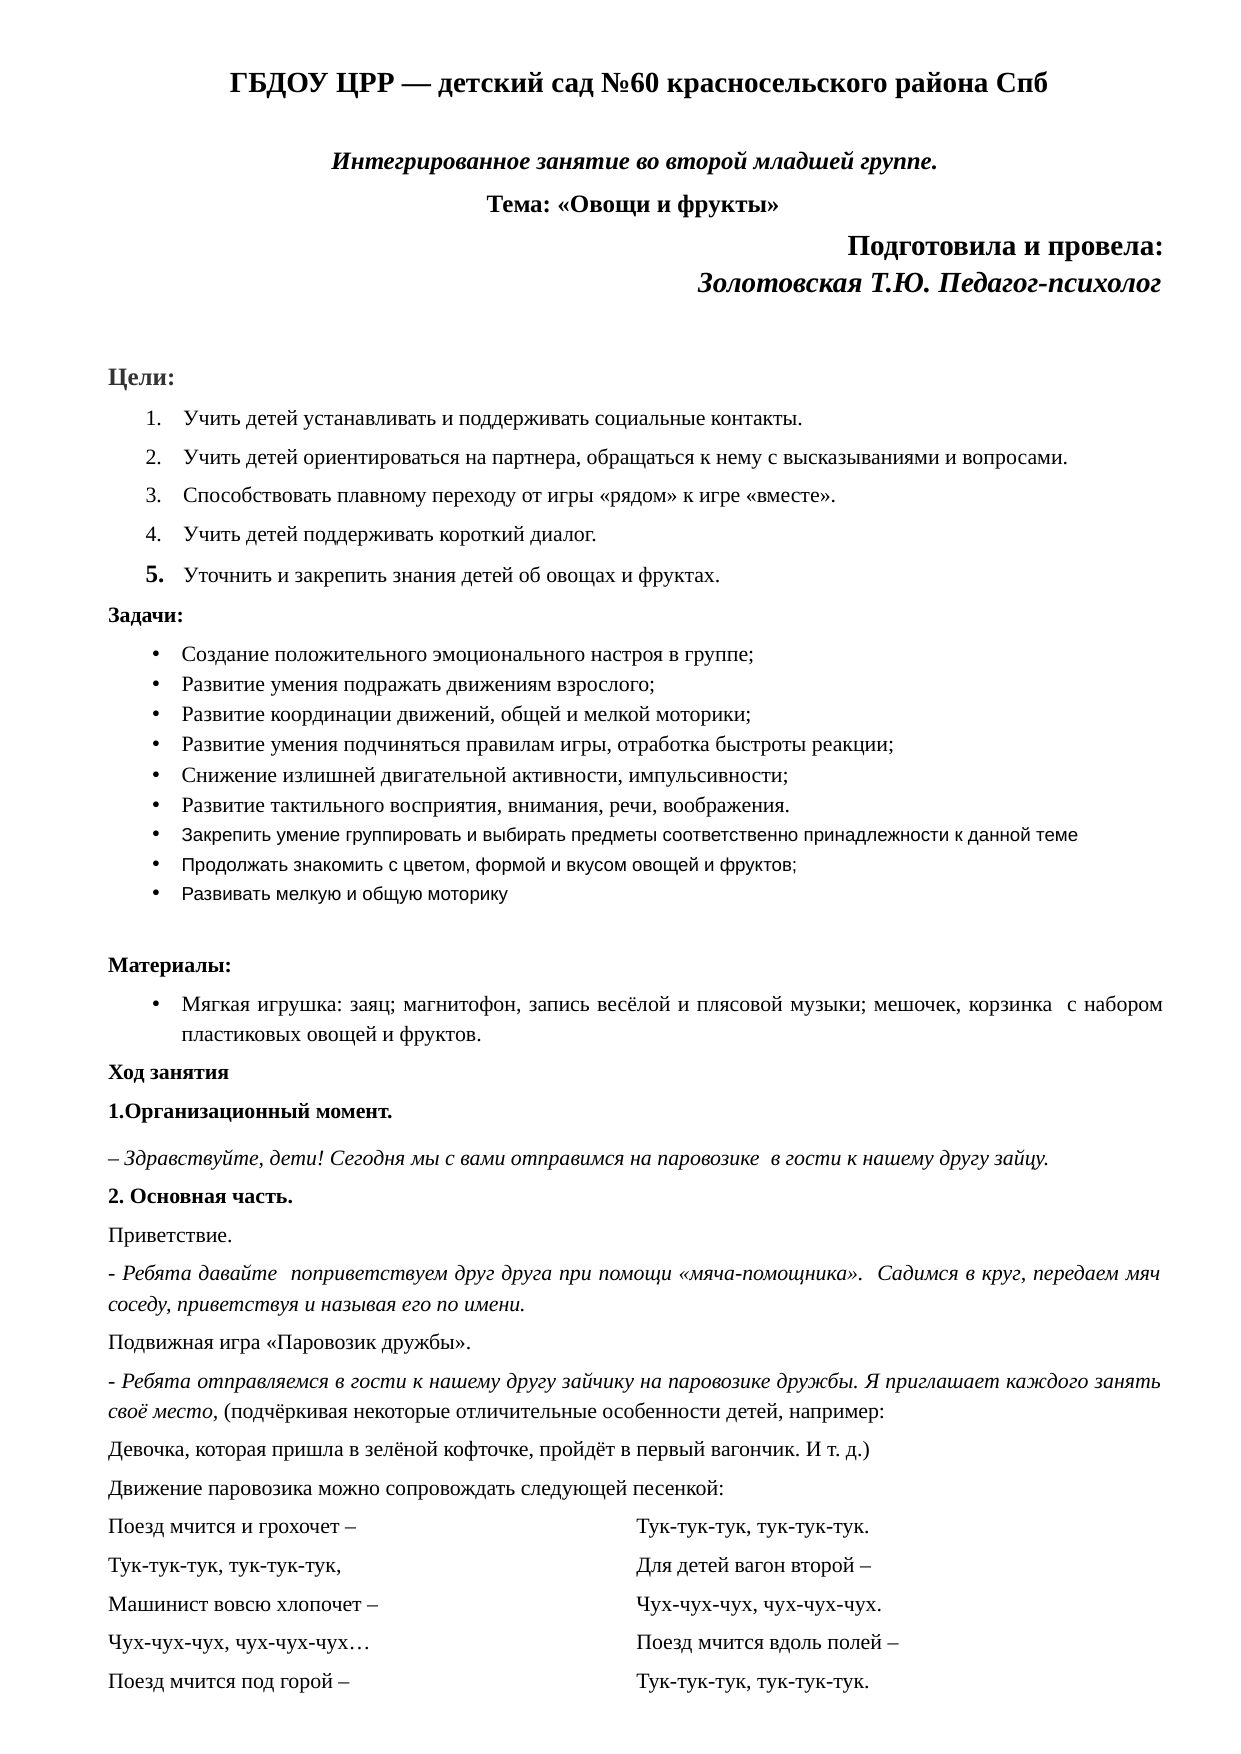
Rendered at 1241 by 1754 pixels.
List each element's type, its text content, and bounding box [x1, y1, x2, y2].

text Золотовская Т.Ю. Педагог-психолог [108, 265, 1164, 299]
text Подготовила и провела: [108, 228, 1164, 261]
list Мягкая игрушка: заяц; магнитофон, запись весёлой и плясовой музыки; мешочек, корзинка с набором пластиковых овощей и фруктов. [152, 991, 1164, 1046]
list Развивать мелкую и общую моторику [152, 880, 1164, 905]
list Учить детей устанавливать и поддерживать социальные контакты. [145, 405, 1164, 430]
text Материалы: [108, 952, 1164, 977]
list Создание положительного эмоционального настроя в группе; [152, 641, 1164, 666]
list Учить детей ориентироваться на партнера, обращаться к нему с высказываниями и вопросами. [145, 444, 1164, 469]
list Продолжать знакомить с цветом, формой и вкусом овощей и фруктов; [152, 851, 1164, 876]
list Закрепить умение группировать и выбирать предметы соответственно принадлежности к данной теме [152, 821, 1164, 846]
text 1.Организационный момент. [108, 1098, 1164, 1123]
text Тук-тук-тук, тук-тук-тук. [636, 1668, 1164, 1693]
text 2. Основная часть. [108, 1183, 1164, 1208]
list Уточнить и закрепить знания детей об овощах и фруктах. [145, 559, 1164, 588]
text Приветствие. [108, 1222, 1164, 1247]
text Поезд мчится под горой – [108, 1668, 636, 1693]
text Интегрированное занятие во второй младшей группе. [108, 146, 1164, 175]
list Развитие умения подчиняться правилам игры, отработка быстроты реакции; [152, 731, 1164, 757]
text Поезд мчится и грохочет – [108, 1513, 636, 1539]
list Учить детей поддерживать короткий диалог. [145, 521, 1164, 546]
text Тук-тук-тук, тук-тук-тук, [108, 1552, 636, 1577]
list Развитие тактильного восприятия, внимания, речи, воображения. [152, 792, 1164, 817]
text Подвижная игра «Паровозик дружбы». [108, 1329, 1164, 1354]
text Для детей вагон второй – [636, 1552, 1164, 1577]
text Ход занятия [108, 1059, 1164, 1084]
text - Ребята давайте поприветствуем друг друга при помощи «мяча-помощника». Садимся в круг, передаем мяч соседу, приветствуя и называя его по имени. [108, 1260, 1164, 1316]
text – Здравствуйте, дети! Сегодня мы с вами отправимся на паровозике в гости к нашему другу зайцу. [108, 1142, 1164, 1170]
text Поезд мчится вдоль полей – [636, 1629, 1164, 1654]
text Тук-тук-тук, тук-тук-тук. [636, 1513, 1164, 1539]
text Чух-чух-чух, чух-чух-чух. [636, 1591, 1164, 1616]
list Развитие умения подражать движениям взрослого; [152, 671, 1164, 696]
list Снижение излишней двигательной активности, импульсивности; [152, 762, 1164, 787]
text Цели: [108, 362, 1164, 391]
text Девочка, которая пришла в зелёной кофточке, пройдёт в первый вагончик. И т. д.) [108, 1436, 1164, 1462]
list Способствовать плавному переходу от игры «рядом» к игре «вместе». [145, 482, 1164, 507]
text Чух-чух-чух, чух-чух-чух… [108, 1629, 636, 1654]
text Машинист вовсю хлопочет – [108, 1591, 636, 1616]
text Движение паровозика можно сопровождать следующей песенкой: [108, 1475, 1164, 1500]
text Тема: «Овощи и фрукты» [108, 189, 1164, 218]
text ГБДОУ ЦРР — детский сад №60 красносельского района Спб [108, 66, 1164, 99]
text - Ребята отправляемся в гости к нашему другу зайчику на паровозике дружбы. Я приглашает каждого занять своё место, (подчёркивая некоторые отличительные особенности детей, например: [108, 1368, 1164, 1423]
text Задачи: [108, 602, 1164, 627]
list Развитие координации движений, общей и мелкой моторики; [152, 701, 1164, 726]
